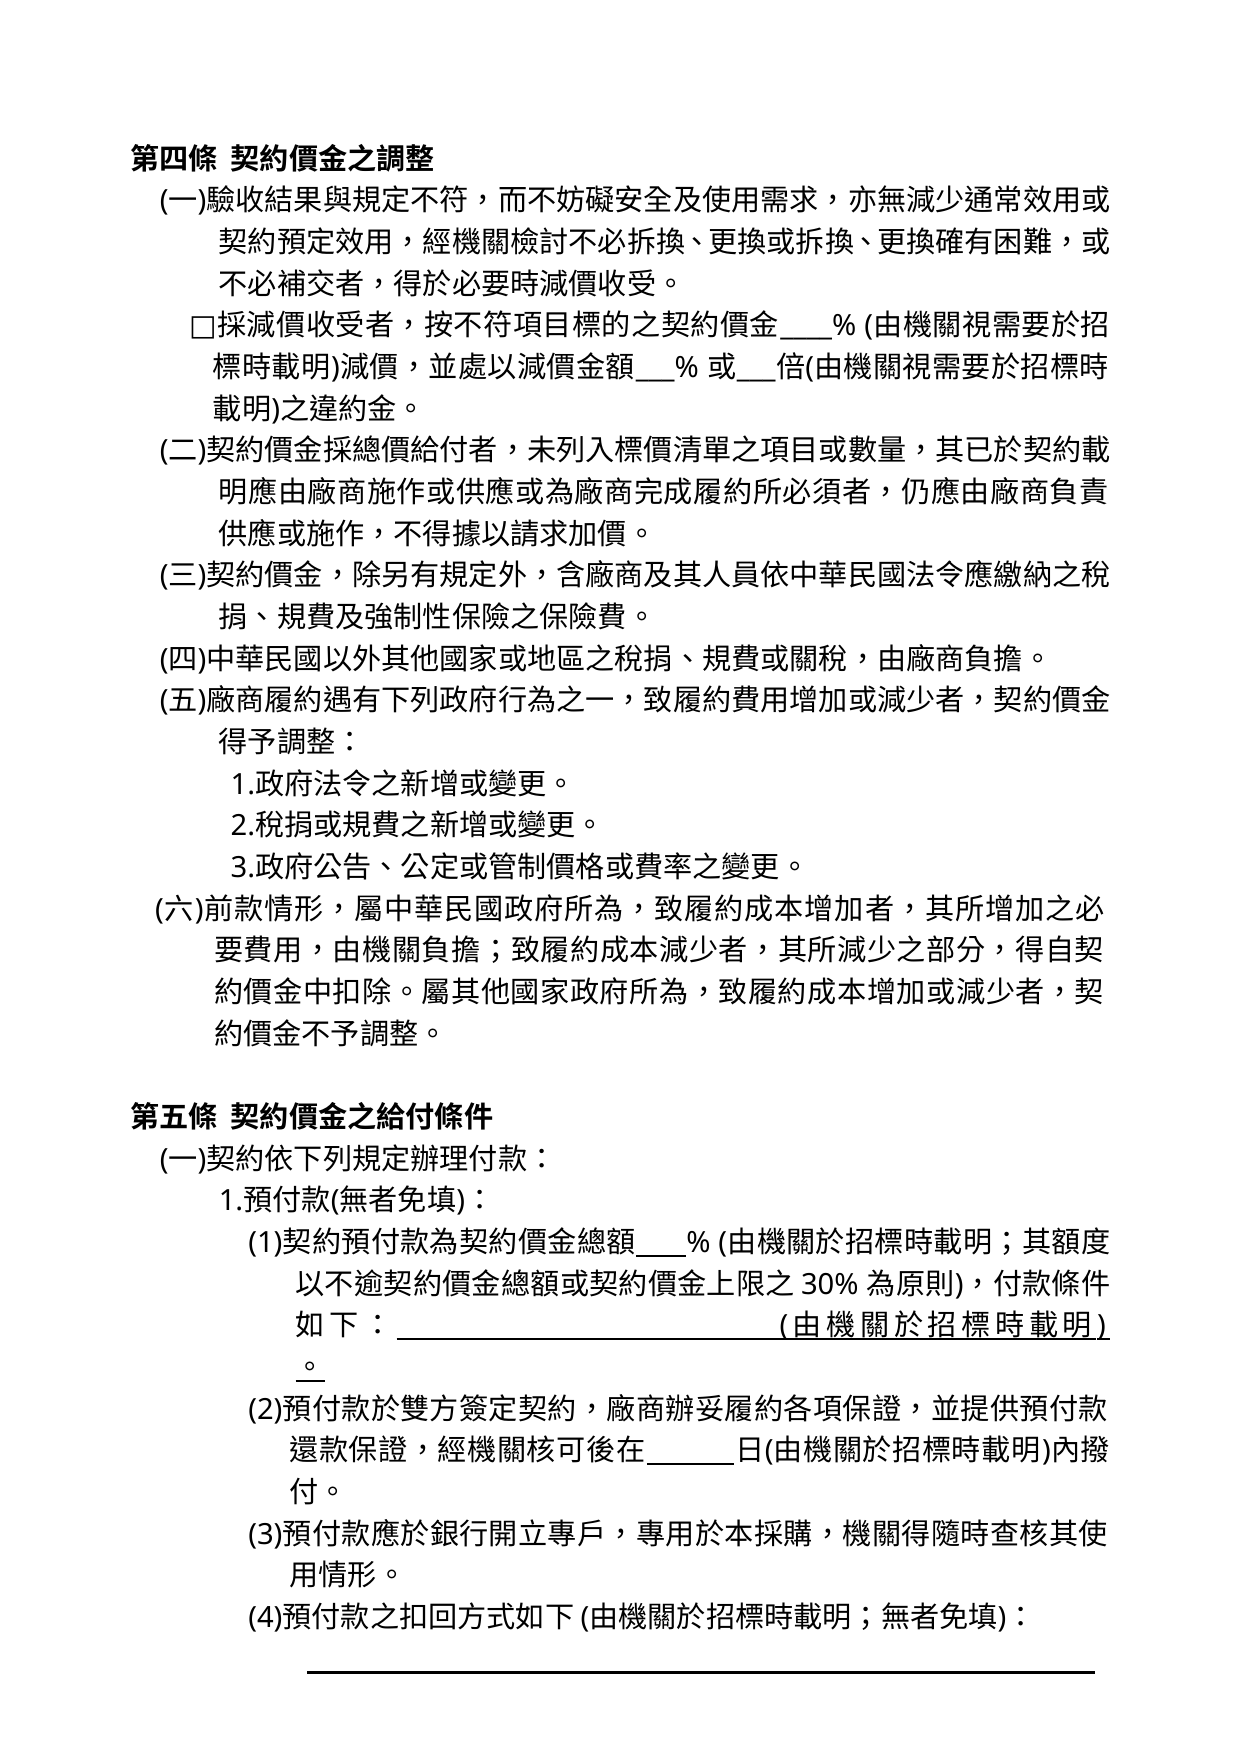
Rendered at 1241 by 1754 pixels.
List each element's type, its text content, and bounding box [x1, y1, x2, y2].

text (二)契約價金採總價給付者，未列入標價清單之項目或數量，其已於契約載明應由廠商施作或供應或為廠商完成履約所必須者，仍應由廠商負責供應或施作，不得據以請求加價。 [159, 427, 1110, 552]
text (一)驗收結果與規定不符，而不妨礙安全及使用需求，亦無減少通常效用或契約預定效用，經機關檢討不必拆換、更換或拆換、更換確有困難，或不必補交者，得於必要時減價收受。 [159, 177, 1110, 302]
text (一)契約依下列規定辦理付款： [159, 1136, 1110, 1177]
text (五)廠商履約遇有下列政府行為之一，致履約費用增加或減少者，契約價金得予調整： [159, 677, 1110, 761]
text (2)預付款於雙方簽定契約，廠商辦妥履約各項保證，並提供預付款還款保證，經機關核可後在 日(由機關於招標時載明)內撥付。 [248, 1386, 1110, 1511]
text 1.預付款(無者免填)： [218, 1177, 1110, 1219]
text 第四條 契約價金之調整 [130, 136, 1110, 177]
text □採減價收受者，按不符項目標的之契約價金____% (由機關視需要於招標時載明)減價，並處以減價金額___% 或___倍(由機關視需要於招標時載明)之違約金。 [189, 302, 1110, 427]
text (六)前款情形，屬中華民國政府所為，致履約成本增加者，其所增加之必要費用，由機關負擔；致履約成本減少者，其所減少之部分，得自契約價金中扣除。屬其他國家政府所為，致履約成本增加或減少者，契約價金不予調整。 [155, 886, 1104, 1052]
text 1.政府法令之新增或變更。 [230, 761, 1104, 802]
text (1)契約預付款為契約價金總額 % (由機關於招標時載明；其額度以不逾契約價金總額或契約價金上限之30% 為原則)，付款條件如下： (由機關於招標時載明) 。 [248, 1219, 1110, 1386]
text (四)中華民國以外其他國家或地區之稅捐、規費或關稅，由廠商負擔。 [159, 636, 1110, 677]
text (4)預付款之扣回方式如下 (由機關於招標時載明；無者免填)： [248, 1594, 1110, 1636]
text (三)契約價金，除另有規定外，含廠商及其人員依中華民國法令應繳納之稅捐、規費及強制性保險之保險費。 [159, 552, 1110, 636]
text 3.政府公告、公定或管制價格或費率之變更。 [230, 844, 1104, 886]
text 2.稅捐或規費之新增或變更。 [230, 802, 1104, 844]
text 第五條 契約價金之給付條件 [130, 1094, 1110, 1136]
text (3)預付款應於銀行開立專戶，專用於本採購，機關得隨時查核其使用情形。 [248, 1511, 1110, 1594]
